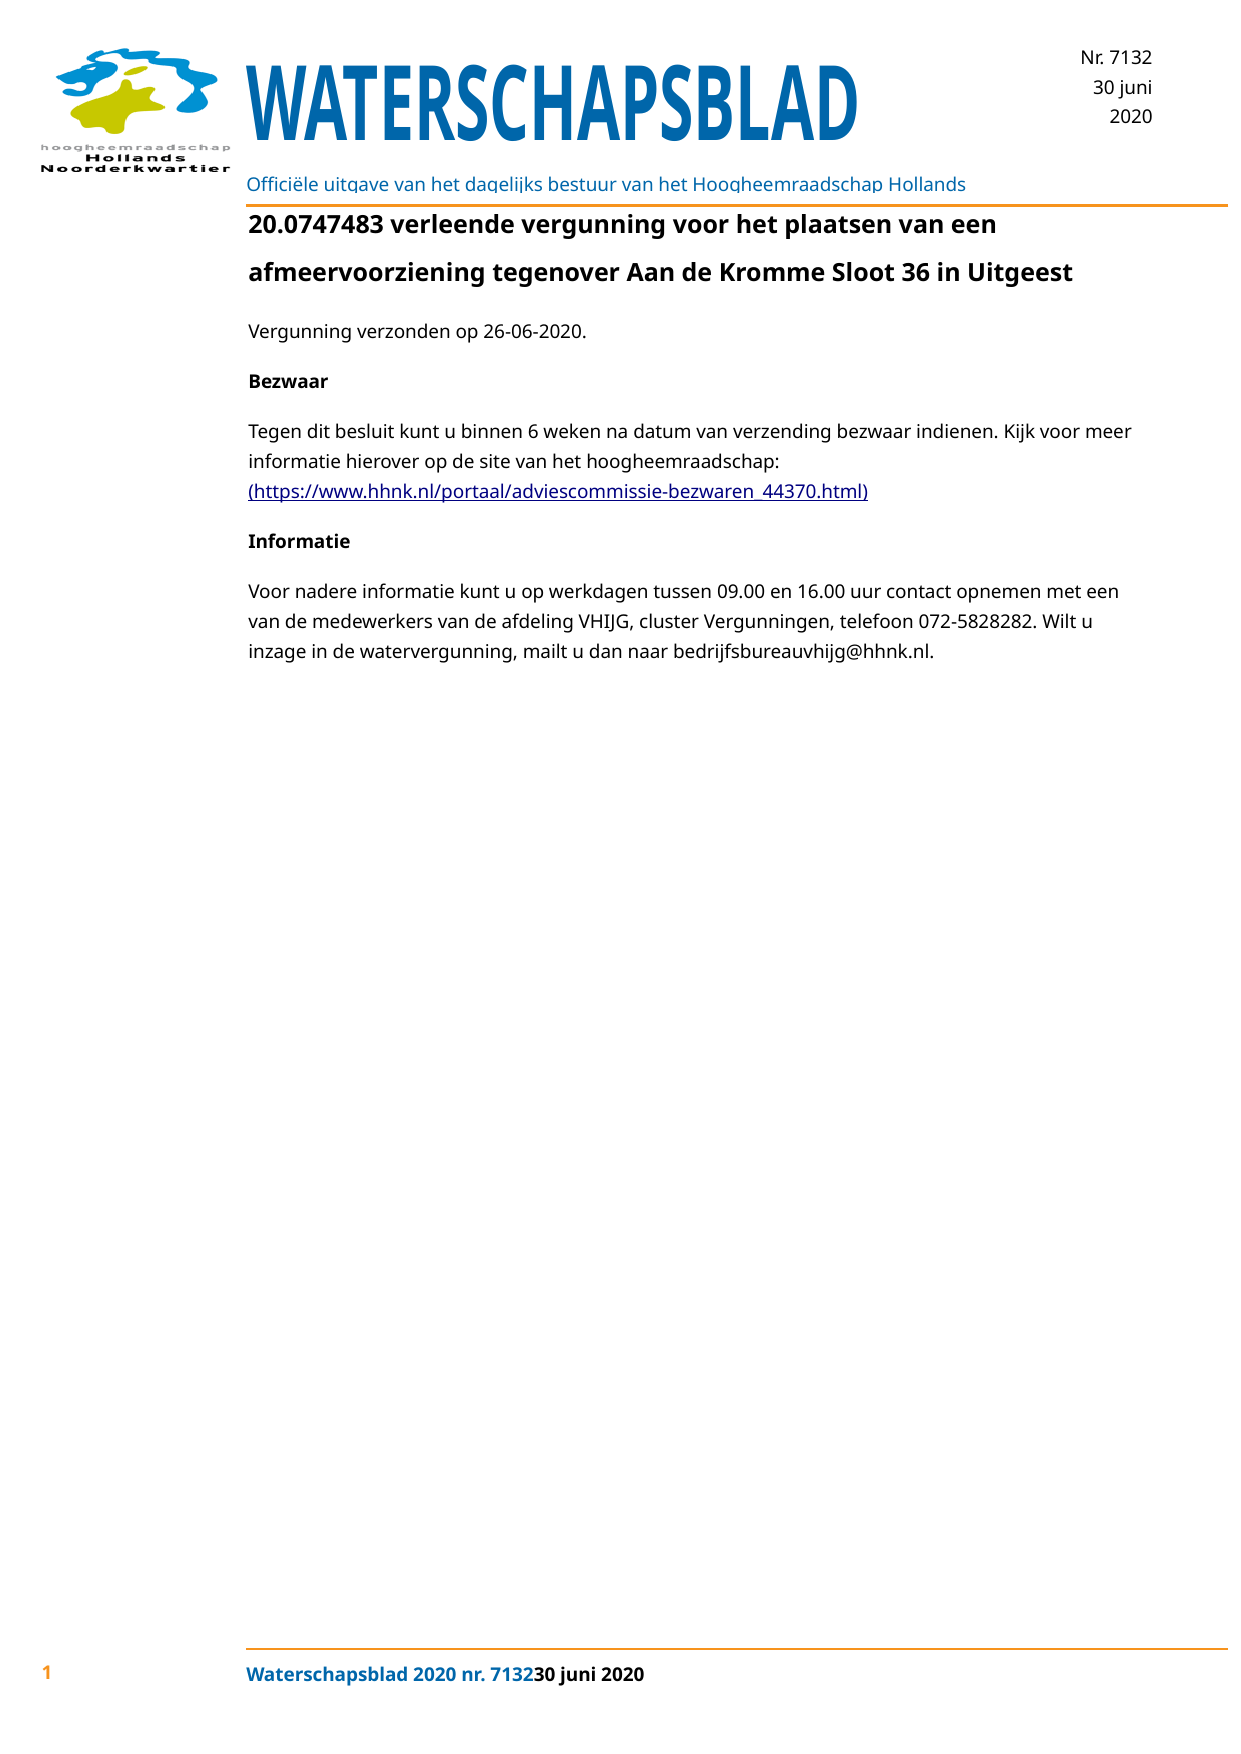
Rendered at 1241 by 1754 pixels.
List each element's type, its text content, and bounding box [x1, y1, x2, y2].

picture [41, 47, 231, 172]
text 20.0747483 verleende vergunning voor het plaatsen van een afmeervoorziening tegenover Aan de Kromme Sloot 36 in Uitgeest [248, 207, 1152, 288]
text Voor nadere informatie kunt u op werkdagen tussen 09.00 en 16.00 uur contact opnemen met een van de medewerkers van de afdeling VHIJG, cluster Vergunningen, telefoon 072-5828282. Wilt u inzage in de watervergunning, mailt u dan naar bedrijfsbureauvhijg@hhnk.nl. [248, 579, 1152, 664]
text Bezwaar [248, 368, 1152, 394]
text Tegen dit besluit kunt u binnen 6 weken na datum van verzending bezwaar indienen. Kijk voor meer informatie hierover op de site van het hoogheemraadschap: (https://www.hhnk.nl/portaal/adviescommissie-bezwaren_44370.html) [248, 419, 1152, 504]
text Vergunning verzonden op 26-06-2020. [248, 318, 1152, 344]
text Informatie [248, 528, 1152, 554]
